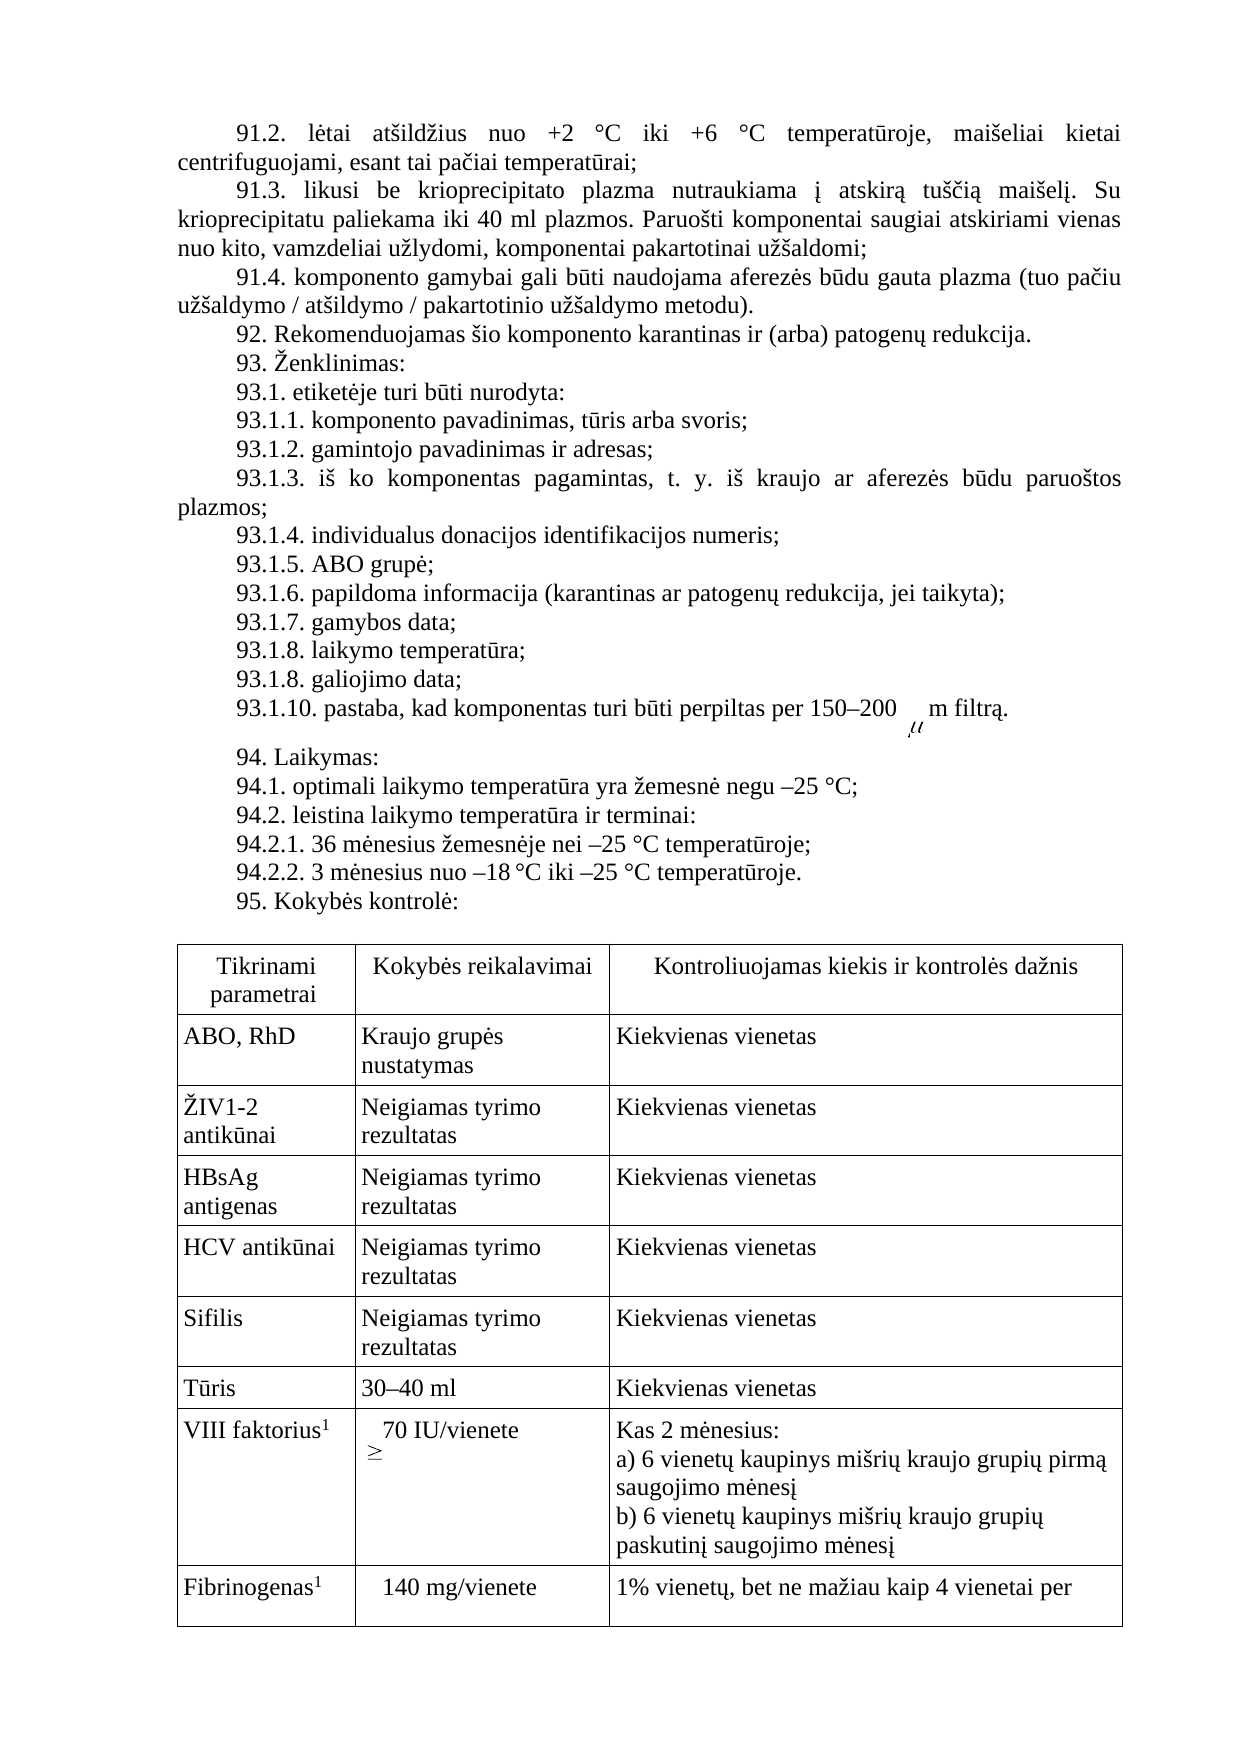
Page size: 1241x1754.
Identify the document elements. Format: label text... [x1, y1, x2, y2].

table_header Kokybės reikalavimai [356, 945, 609, 1014]
text 92. Rekomenduojamas šio komponento karantinas ir (arba) patogenų redukcija. [177, 319, 1122, 348]
table_cell Neigiamas tyrimo rezultatas [356, 1226, 609, 1296]
text 93.1.7. gamybos data; [177, 607, 1122, 636]
table_cell 1% vienetų, bet ne mažiau kaip 4 vienetai per [610, 1566, 1122, 1626]
text 93.1.10. pastaba, kad komponentas turi būti perpiltas per 150–200 mium filtrą. [177, 693, 1122, 742]
table_cell Neigiamas tyrimo rezultatas [356, 1297, 609, 1366]
table_header Kontroliuojamas kiekis ir kontrolės dažnis [610, 945, 1122, 1014]
table_cell Kiekvienas vienetas [610, 1226, 1122, 1296]
text 93.1.6. papildoma informacija (karantinas ar patogenų redukcija, jei taikyta); [177, 578, 1122, 607]
table_cell HBsAg antigenas [178, 1156, 355, 1225]
table_cell Neigiamas tyrimo rezultatas [356, 1086, 609, 1155]
text 93.1. etiketėje turi būti nurodyta: [177, 377, 1122, 406]
text 93.1.8. laikymo temperatūra; [177, 636, 1122, 664]
text 93.1.4. individualus donacijos identifikacijos numeris; [177, 521, 1122, 549]
text 94.2.2. 3 mėnesius nuo –18 °C iki –25 °C temperatūroje. [177, 857, 1122, 886]
table_header Tikrinami parametrai [178, 945, 355, 1014]
table_cell Neigiamas tyrimo rezultatas [356, 1156, 609, 1225]
table_cell ABO, RhD [178, 1015, 355, 1084]
table_cell ŽIV1-2 antikūnai [178, 1086, 355, 1155]
text 93.1.5. ABO grupė; [177, 549, 1122, 578]
text 93.1.2. gamintojo pavadinimas ir adresas; [177, 434, 1122, 463]
table_cell >=70 IU/vienete [356, 1409, 609, 1564]
table_cell Kiekvienas vienetas [610, 1015, 1122, 1084]
text 95. Kokybės kontrolė: [177, 886, 1122, 915]
text 93.1.8. galiojimo data; [177, 664, 1122, 693]
table_cell Fibrinogenas1 [178, 1566, 355, 1626]
table_cell 30–40 ml [356, 1367, 609, 1408]
table_cell VIII faktorius1 [178, 1409, 355, 1564]
table_cell Kiekvienas vienetas [610, 1086, 1122, 1155]
table_cell Kiekvienas vienetas [610, 1156, 1122, 1225]
text 94.2. leistina laikymo temperatūra ir terminai: [177, 800, 1122, 829]
table_cell >=140 mg/vienete [356, 1566, 609, 1626]
table_cell Sifilis [178, 1297, 355, 1366]
text 94.1. optimali laikymo temperatūra yra žemesnė negu –25 °C; [177, 771, 1122, 800]
table_cell Kiekvienas vienetas [610, 1367, 1122, 1408]
text 91.4. komponento gamybai gali būti naudojama aferezės būdu gauta plazma (tuo pačiu užšaldymo / atšildymo / pakartotinio užšaldymo metodu). [177, 262, 1122, 319]
text 91.3. likusi be krioprecipitato plazma nutraukiama į atskirą tuščią maišelį. Su krioprecipitatu paliekama iki 40 ml plazmos. Paruošti komponentai saugiai atskiriami vienas nuo kito, vamzdeliai užlydomi, komponentai pakartotinai užšaldomi; [177, 176, 1122, 262]
table_cell Kraujo grupės nustatymas [356, 1015, 609, 1084]
text 94. Laikymas: [177, 742, 1122, 771]
table_cell Kiekvienas vienetas [610, 1297, 1122, 1366]
text 93. Ženklinimas: [177, 348, 1122, 377]
text 93.1.3. iš ko komponentas pagamintas, t. y. iš kraujo ar aferezės būdu paruoštos plazmos; [177, 463, 1122, 521]
table_cell HCV antikūnai [178, 1226, 355, 1296]
text 94.2.1. 36 mėnesius žemesnėje nei –25 °C temperatūroje; [177, 829, 1122, 857]
text 93.1.1. komponento pavadinimas, tūris arba svoris; [177, 406, 1122, 434]
table_cell Tūris [178, 1367, 355, 1408]
text 91.2. lėtai atšildžius nuo +2 °C iki +6 °C temperatūroje, maišeliai kietai centrifuguojami, esant tai pačiai temperatūrai; [177, 118, 1122, 176]
table_cell Kas 2 mėnesius: a) 6 vienetų kaupinys mišrių kraujo grupių pirmą saugojimo mėnesį b) 6 vienetų kaupinys mišrių kraujo grupių paskutinį saugojimo mėnesį [610, 1409, 1122, 1564]
